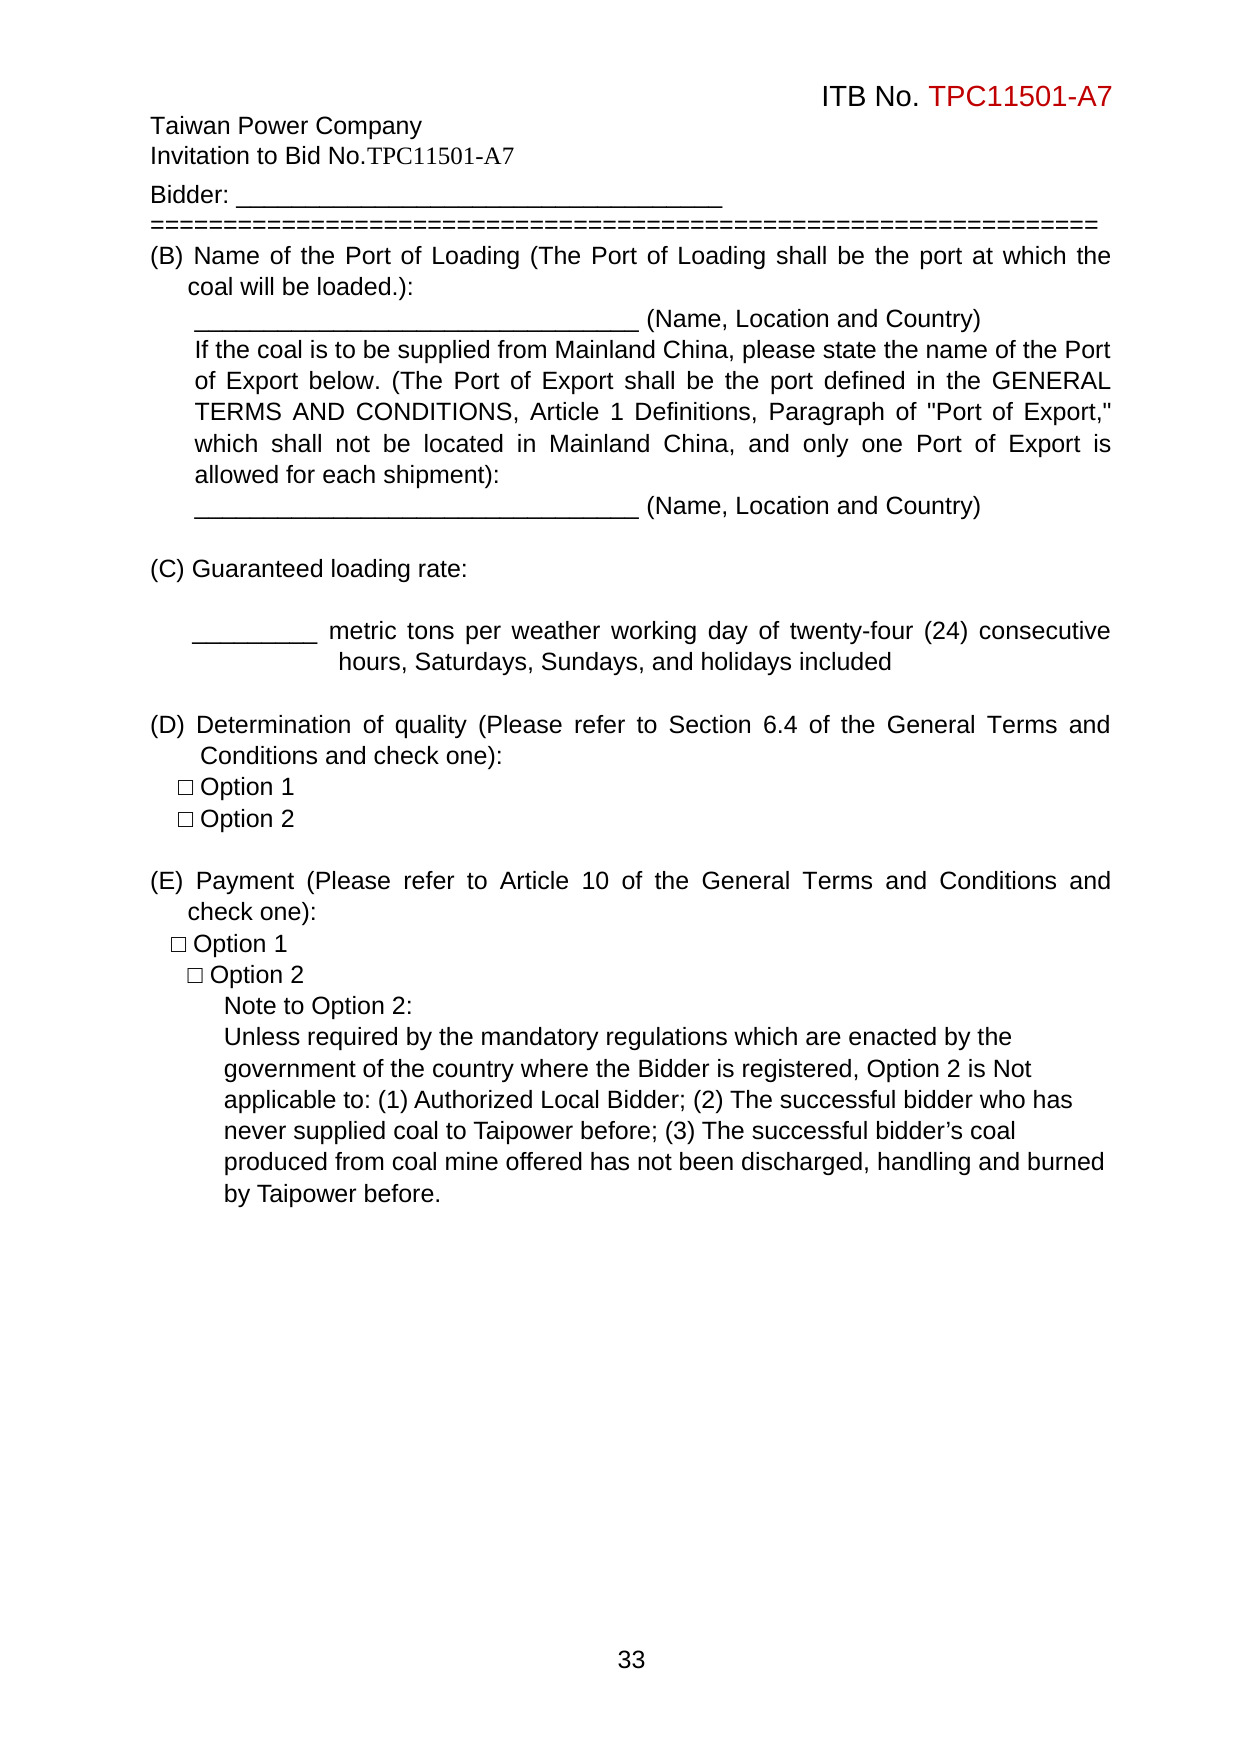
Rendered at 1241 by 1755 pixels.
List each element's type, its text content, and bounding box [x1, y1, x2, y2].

text Unless required by the mandatory regulations which are enacted by the government of the country where the Bidder is registered, Option 2 is Not applicable to: (1) Authorized Local Bidder; (2) The successful bidder who has never supplied coal to Taipower before; (3) The successful bidder’s coal produced from coal mine offered has not been discharged, handling and burned by Taipower before. [224, 1021, 1113, 1208]
text (D) Determination of quality (Please refer to Section 6.4 of the General Terms and Conditions and check one): [150, 708, 1113, 771]
text If the coal is to be supplied from Mainland China, please state the name of the Port of Export below. (The Port of Export shall be the port defined in the GENERAL TERMS AND CONDITIONS, Article 1 Definitions, Paragraph of "Port of Export," which shall not be located in Mainland China, and only one Port of Export is allowed for each shipment): [194, 333, 1113, 489]
text □ Option 2 [150, 802, 1113, 833]
text Bidder: ___________________________________ [150, 171, 1113, 208]
text ________________________________ (Name, Location and Country) [187, 489, 1113, 521]
text ________________________________ (Name, Location and Country) [187, 302, 1113, 333]
text Note to Option 2: [224, 989, 1113, 1021]
text (B) Name of the Port of Loading (The Port of Loading shall be the port at which the coal will be loaded.): [150, 239, 1113, 302]
text Taiwan Power Company [150, 112, 1113, 139]
text Invitation to Bid No.TPC11501-A7 [150, 139, 1113, 171]
text (C) Guaranteed loading rate: [150, 552, 1113, 583]
text □ Option 1 [150, 927, 1113, 958]
text _________ metric tons per weather working day of twenty-four (24) consecutive hours, Saturdays, Sundays, and holidays included [150, 614, 1113, 677]
text ================================================================= [150, 208, 1113, 239]
text □ Option 1 [150, 771, 1113, 802]
text □ Option 2 [187, 958, 1113, 989]
text (E) Payment (Please refer to Article 10 of the General Terms and Conditions and check one): [150, 864, 1113, 927]
